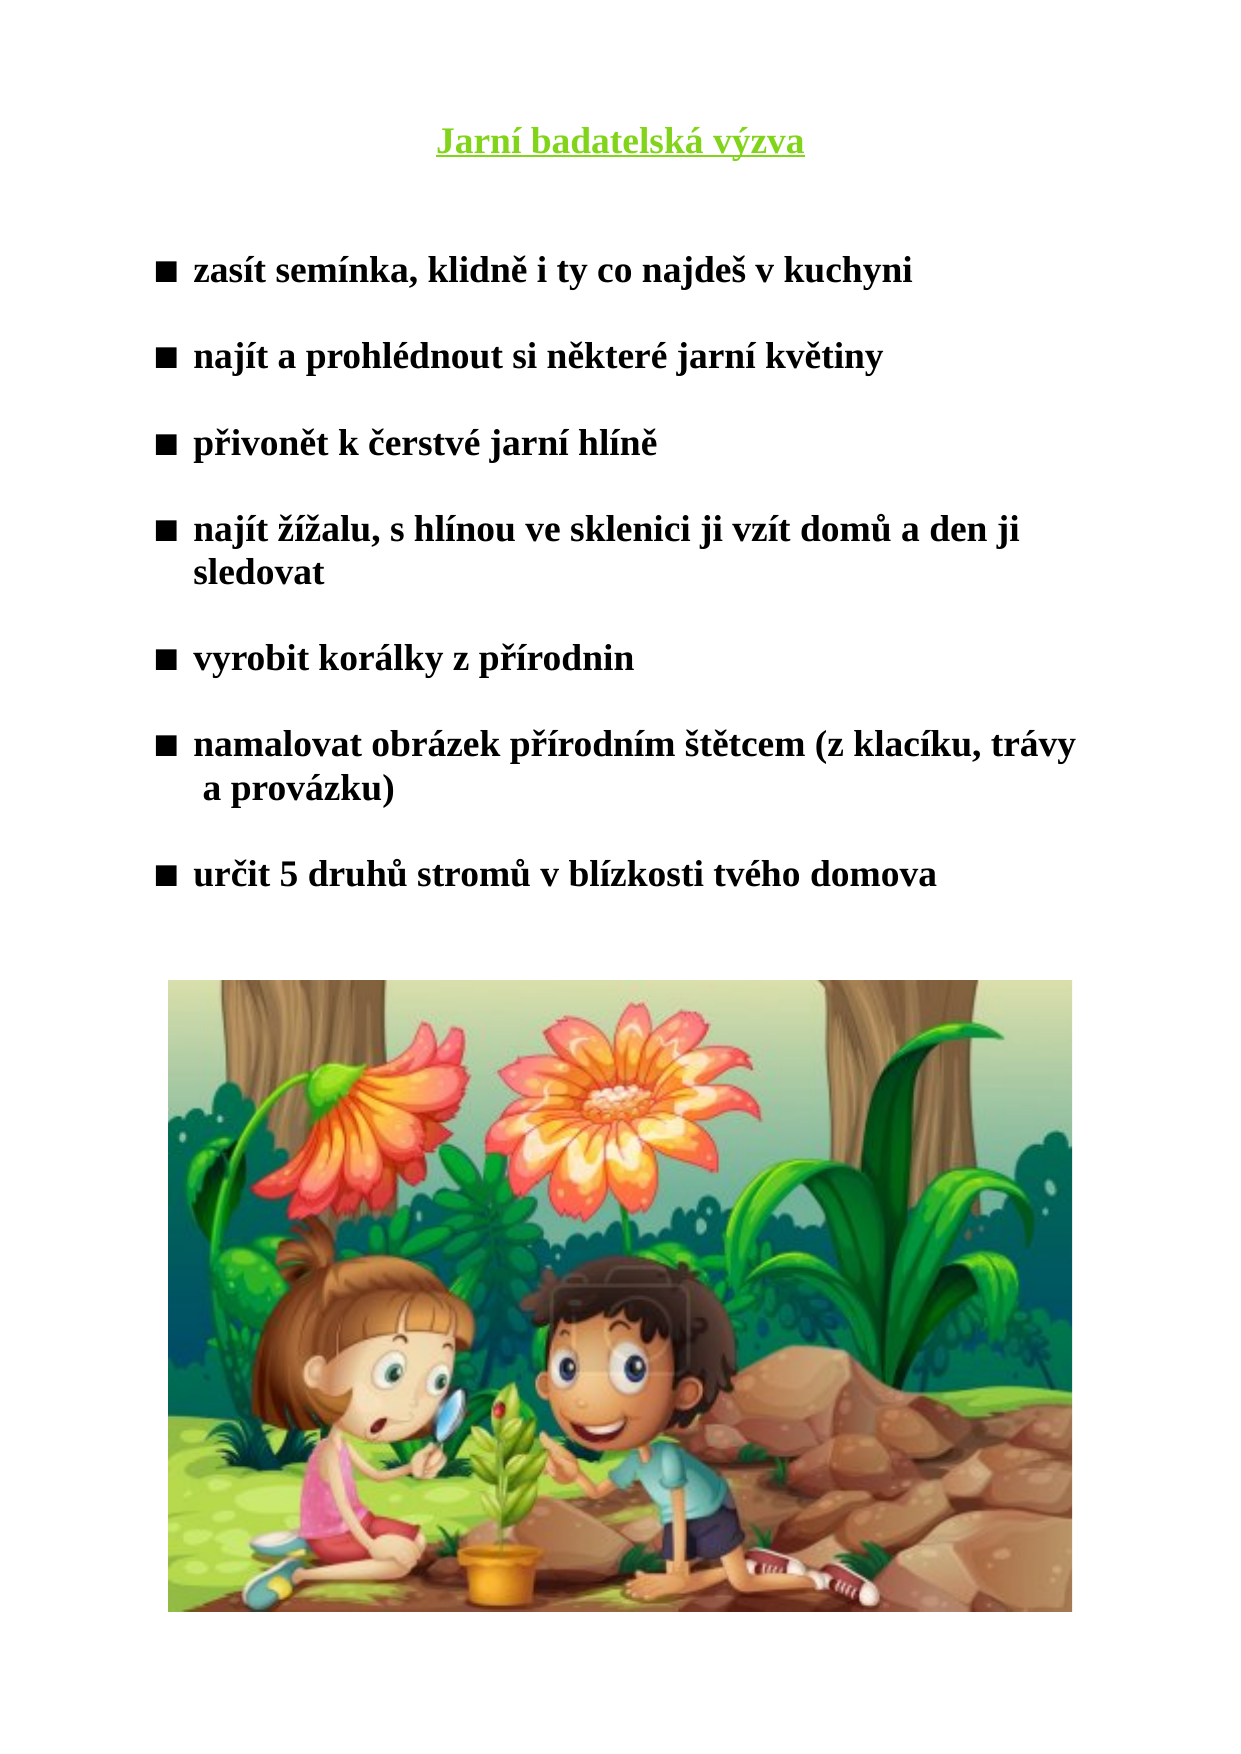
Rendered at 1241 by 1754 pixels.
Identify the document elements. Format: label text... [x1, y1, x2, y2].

list a provázku) [156, 765, 1122, 808]
list zasít semínka, klidně i ty co najdeš v kuchyni [156, 247, 1122, 291]
list najít a prohlédnout si některé jarní květiny [156, 334, 1122, 377]
text Jarní badatelská výzva [118, 118, 1122, 161]
picture [168, 980, 1073, 1612]
list vyrobit korálky z přírodnin [156, 636, 1122, 679]
list určit 5 druhů stromů v blízkosti tvého domova [156, 851, 1122, 894]
list přivonět k čerstvé jarní hlíně [156, 420, 1122, 463]
list namalovat obrázek přírodním štětcem (z klacíku, trávy [156, 722, 1122, 765]
list najít žížalu, s hlínou ve sklenici ji vzít domů a den ji sledovat [156, 506, 1122, 592]
